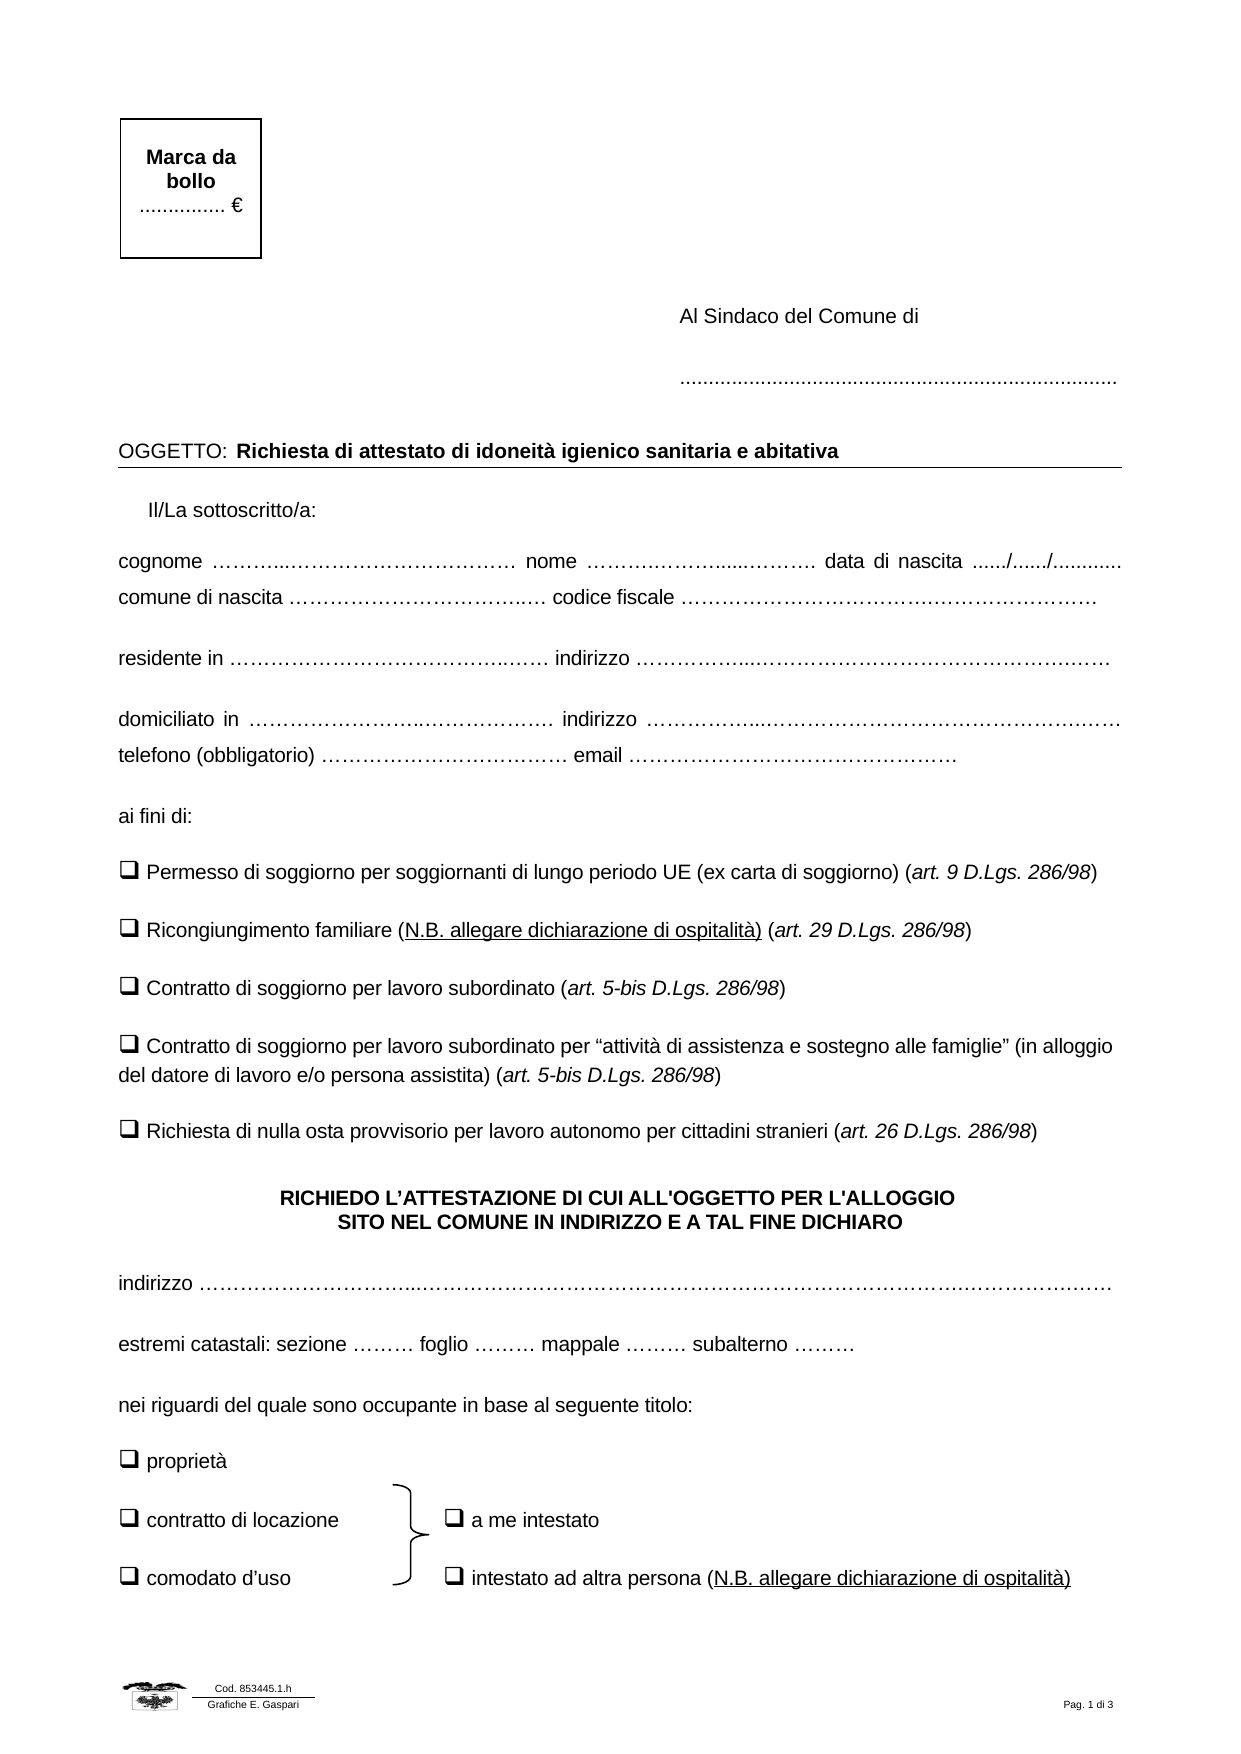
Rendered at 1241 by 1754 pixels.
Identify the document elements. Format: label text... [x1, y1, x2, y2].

text OGGETTO: Richiesta di attestato di idoneità igienico sanitaria e abitativa [118, 438, 1122, 462]
text cognome ………...…………………………… nome ……….………......………. data di nascita ....../....../............ comune di nascita ……………………………..… codice fiscale ……………………………….…………………… [118, 549, 1122, 609]
text  Contratto di soggiorno per lavoro subordinato per “attività di assistenza e sostegno alle famiglie” (in alloggio del datore di lavoro e/o persona assistita) (art. 5-bis D.Lgs. 286/98) [118, 1031, 1122, 1087]
text  Permesso di soggiorno per soggiornanti di lungo periodo UE (ex carta di soggiorno) (art. 9 D.Lgs. 286/98) [118, 856, 1122, 885]
text estremi catastali: sezione ……… foglio ……… mappale ……… subalterno ……… [118, 1332, 1122, 1356]
text  proprietà [118, 1446, 1122, 1474]
text  contratto di locazione [118, 1504, 412, 1532]
text indirizzo …………………………...…………………………………………………………………….…………….…… [118, 1271, 1122, 1295]
text domiciliato in ……………………..………………. indirizzo ……………...……………………………………….…… telefono (obbligatorio) ……………………………… email ………………………………………… [118, 707, 1122, 767]
text ai fini di: [118, 804, 1122, 828]
text  Contratto di soggiorno per lavoro subordinato (art. 5-bis D.Lgs. 286/98) [118, 972, 1122, 1001]
text RICHIEDO L’ATTESTAZIONE DI CUI ALL'OGGETTO PER L'ALLOGGIO SITO NEL COMUNE IN INDIRIZZO E A TAL FINE DICHIARO [118, 1186, 1122, 1234]
text Marca da bollo ............... € [136, 145, 246, 217]
text ............................................................................ [679, 365, 1122, 389]
text  a me intestato [412, 1504, 1122, 1532]
text nei riguardi del quale sono occupante in base al seguente titolo: [118, 1393, 1122, 1417]
text  comodato d’uso  intestato ad altra persona (N.B. allegare dichiarazione di ospitalità) [118, 1562, 1122, 1590]
text Il/La sottoscritto/a: [118, 495, 1122, 522]
text  Richiesta di nulla osta provvisorio per lavoro autonomo per cittadini stranieri (art. 26 D.Lgs. 286/98) [118, 1115, 1122, 1144]
text  Ricongiungimento familiare (N.B. allegare dichiarazione di ospitalità) (art. 29 D.Lgs. 286/98) [118, 914, 1122, 943]
text Al Sindaco del Comune di [679, 304, 1122, 328]
text residente in …………………………………..…… indirizzo ……………...……………………………………….…… [118, 646, 1122, 670]
